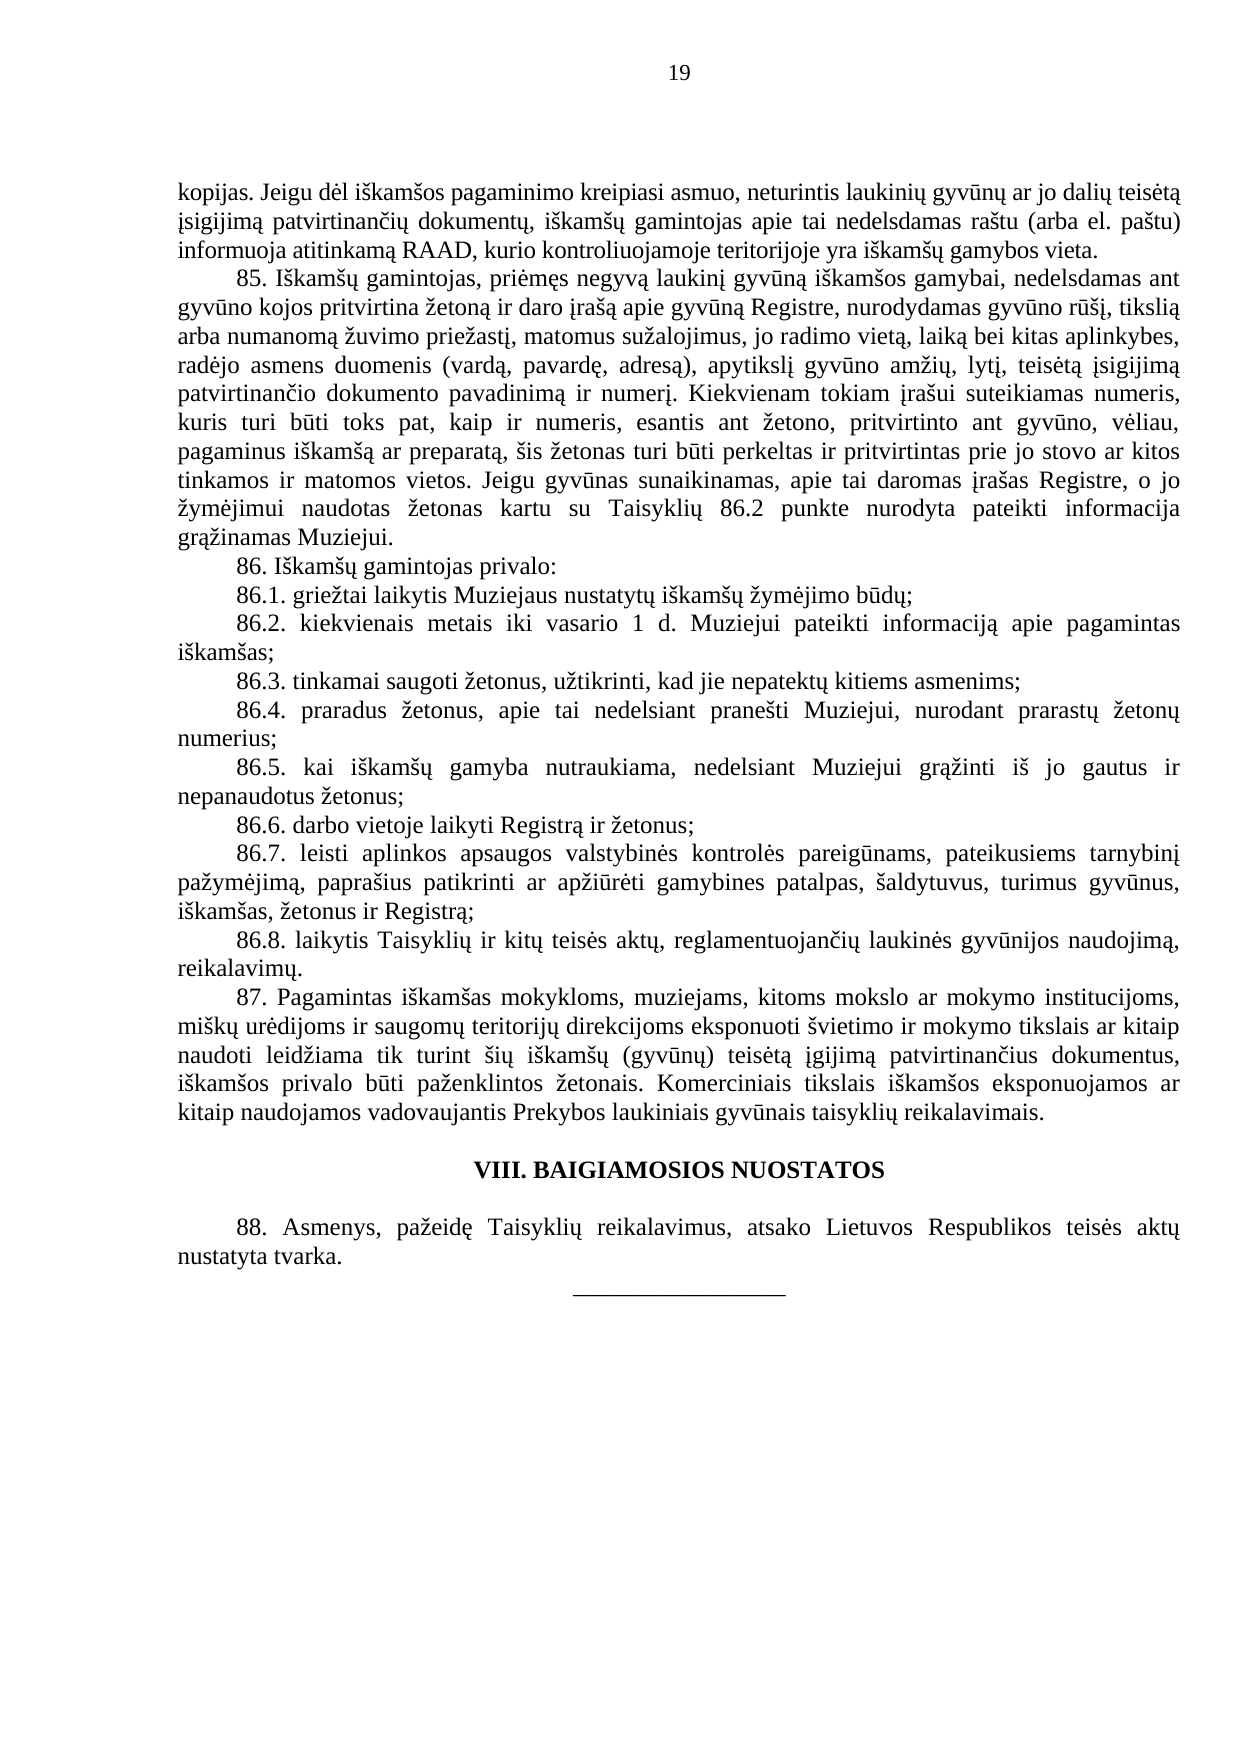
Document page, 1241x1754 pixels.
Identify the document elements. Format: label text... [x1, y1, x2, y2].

text kopijas. Jeigu dėl iškamšos pagaminimo kreipiasi asmuo, neturintis laukinių gyvūnų ar jo dalių teisėtą įsigijimą patvirtinančių dokumentų, iškamšų gamintojas apie tai nedelsdamas raštu (arba el. paštu) informuoja atitinkamą RAAD, kurio kontroliuojamoje teritorijoje yra iškamšų gamybos vieta. [177, 177, 1181, 263]
text 86.7. leisti aplinkos apsaugos valstybinės kontrolės pareigūnams, pateikusiems tarnybinį pažymėjimą, paprašius patikrinti ar apžiūrėti gamybines patalpas, šaldytuvus, turimus gyvūnus, iškamšas, žetonus ir Registrą; [177, 838, 1181, 925]
text 88. Asmenys, pažeidę Taisyklių reikalavimus, atsako Lietuvos Respublikos teisės aktų nustatyta tvarka. [177, 1212, 1181, 1270]
text 86.4. praradus žetonus, apie tai nedelsiant pranešti Muziejui, nurodant prarastų žetonų numerius; [177, 695, 1181, 752]
text VIII. BAIGIAMOSIOS NUOSTATOS [177, 1155, 1181, 1183]
text 86.6. darbo vietoje laikyti Registrą ir žetonus; [177, 810, 1181, 838]
text 87. Pagamintas iškamšas mokykloms, muziejams, kitoms mokslo ar mokymo institucijoms, miškų urėdijoms ir saugomų teritorijų direkcijoms eksponuoti švietimo ir mokymo tikslais ar kitaip naudoti leidžiama tik turint šių iškamšų (gyvūnų) teisėtą įgijimą patvirtinančius dokumentus, iškamšos privalo būti paženklintos žetonais. Komerciniais tikslais iškamšos eksponuojamos ar kitaip naudojamos vadovaujantis Prekybos laukiniais gyvūnais taisyklių reikalavimais. [177, 982, 1181, 1126]
text 86.3. tinkamai saugoti žetonus, užtikrinti, kad jie nepatektų kitiems asmenims; [177, 666, 1181, 695]
text 86.5. kai iškamšų gamyba nutraukiama, nedelsiant Muziejui grąžinti iš jo gautus ir nepanaudotus žetonus; [177, 752, 1181, 810]
text 86.8. laikytis Taisyklių ir kitų teisės aktų, reglamentuojančių laukinės gyvūnijos naudojimą, reikalavimų. [177, 925, 1181, 982]
text 85. Iškamšų gamintojas, priėmęs negyvą laukinį gyvūną iškamšos gamybai, nedelsdamas ant gyvūno kojos pritvirtina žetoną ir daro įrašą apie gyvūną Registre, nurodydamas gyvūno rūšį, tikslią arba numanomą žuvimo priežastį, matomus sužalojimus, jo radimo vietą, laiką bei kitas aplinkybes, radėjo asmens duomenis (vardą, pavardę, adresą), apytikslį gyvūno amžių, lytį, teisėtą įsigijimą patvirtinančio dokumento pavadinimą ir numerį. Kiekvienam tokiam įrašui suteikiamas numeris, kuris turi būti toks pat, kaip ir numeris, esantis ant žetono, pritvirtinto ant gyvūno, vėliau, pagaminus iškamšą ar preparatą, šis žetonas turi būti perkeltas ir pritvirtintas prie jo stovo ar kitos tinkamos ir matomos vietos. Jeigu gyvūnas sunaikinamas, apie tai daromas įrašas Registre, o jo žymėjimui naudotas žetonas kartu su Taisyklių 86.2 punkte nurodyta pateikti informacija grąžinamas Muziejui. [177, 263, 1181, 551]
text 86.2. kiekvienais metais iki vasario 1 d. Muziejui pateikti informaciją apie pagamintas iškamšas; [177, 608, 1181, 666]
text _________________ [177, 1270, 1181, 1298]
text 86.1. griežtai laikytis Muziejaus nustatytų iškamšų žymėjimo būdų; [177, 580, 1181, 608]
text 86. Iškamšų gamintojas privalo: [177, 551, 1181, 580]
